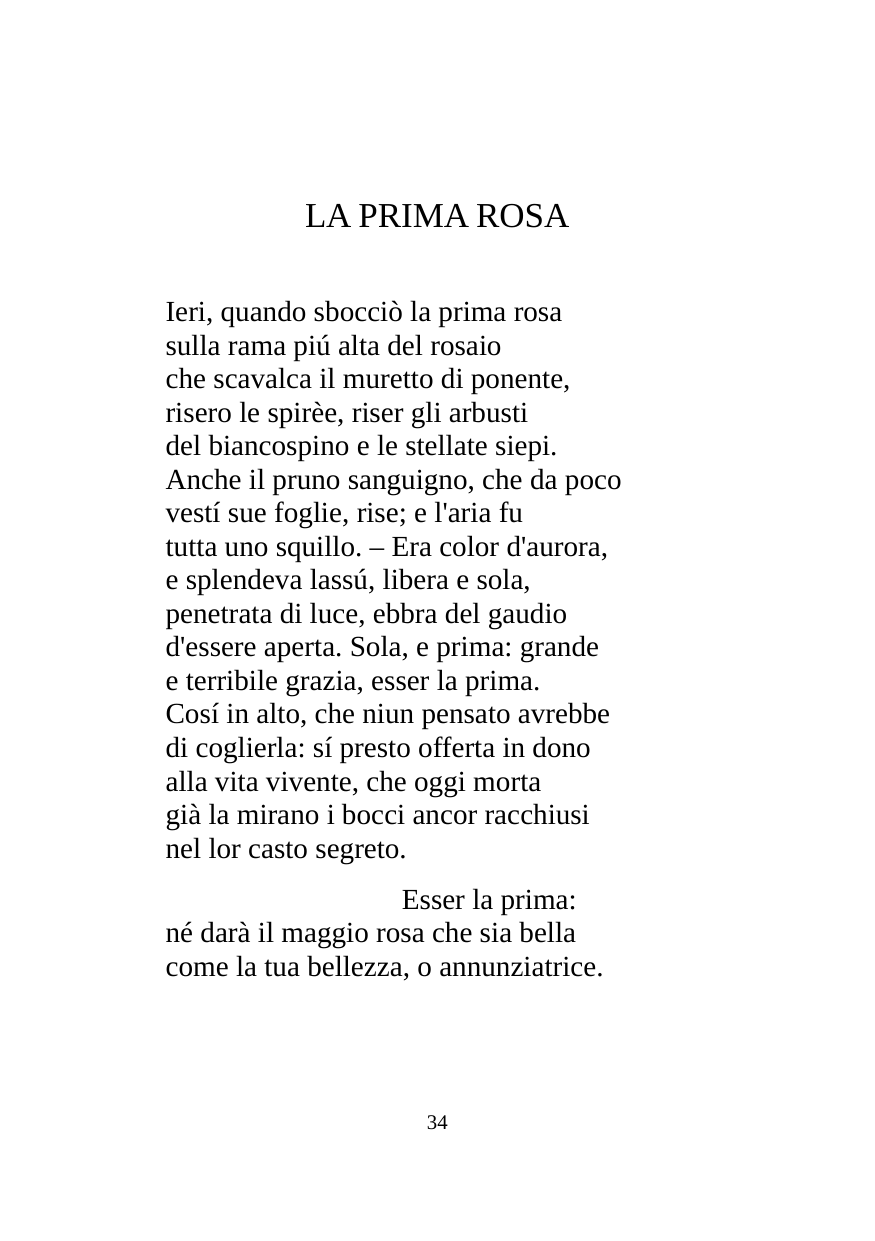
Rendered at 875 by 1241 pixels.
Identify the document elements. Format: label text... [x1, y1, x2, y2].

text Ieri, quando sbocciò la prima rosa sulla rama piú alta del rosaio che scavalca il muretto di ponente, risero le spirèe, riser gli arbusti del biancospino e le stellate siepi. Anche il pruno sanguigno, che da poco vestí sue foglie, rise; e l'aria fu tutta uno squillo. – Era color d'aurora, e splendeva lassú, libera e sola, penetrata di luce, ebbra del gaudio d'essere aperta. Sola, e prima: grande e terribile grazia, esser la prima. Cosí in alto, che niun pensato avrebbe di coglierla: sí presto offerta in dono alla vita vivente, che oggi morta già la mirano i bocci ancor racchiusi nel lor casto segreto. [165, 294, 768, 864]
subtitle LA PRIMA ROSA [106, 195, 768, 235]
text Esser la prima: né darà il maggio rosa che sia bella come la tua bellezza, o annunziatrice. [165, 882, 768, 983]
